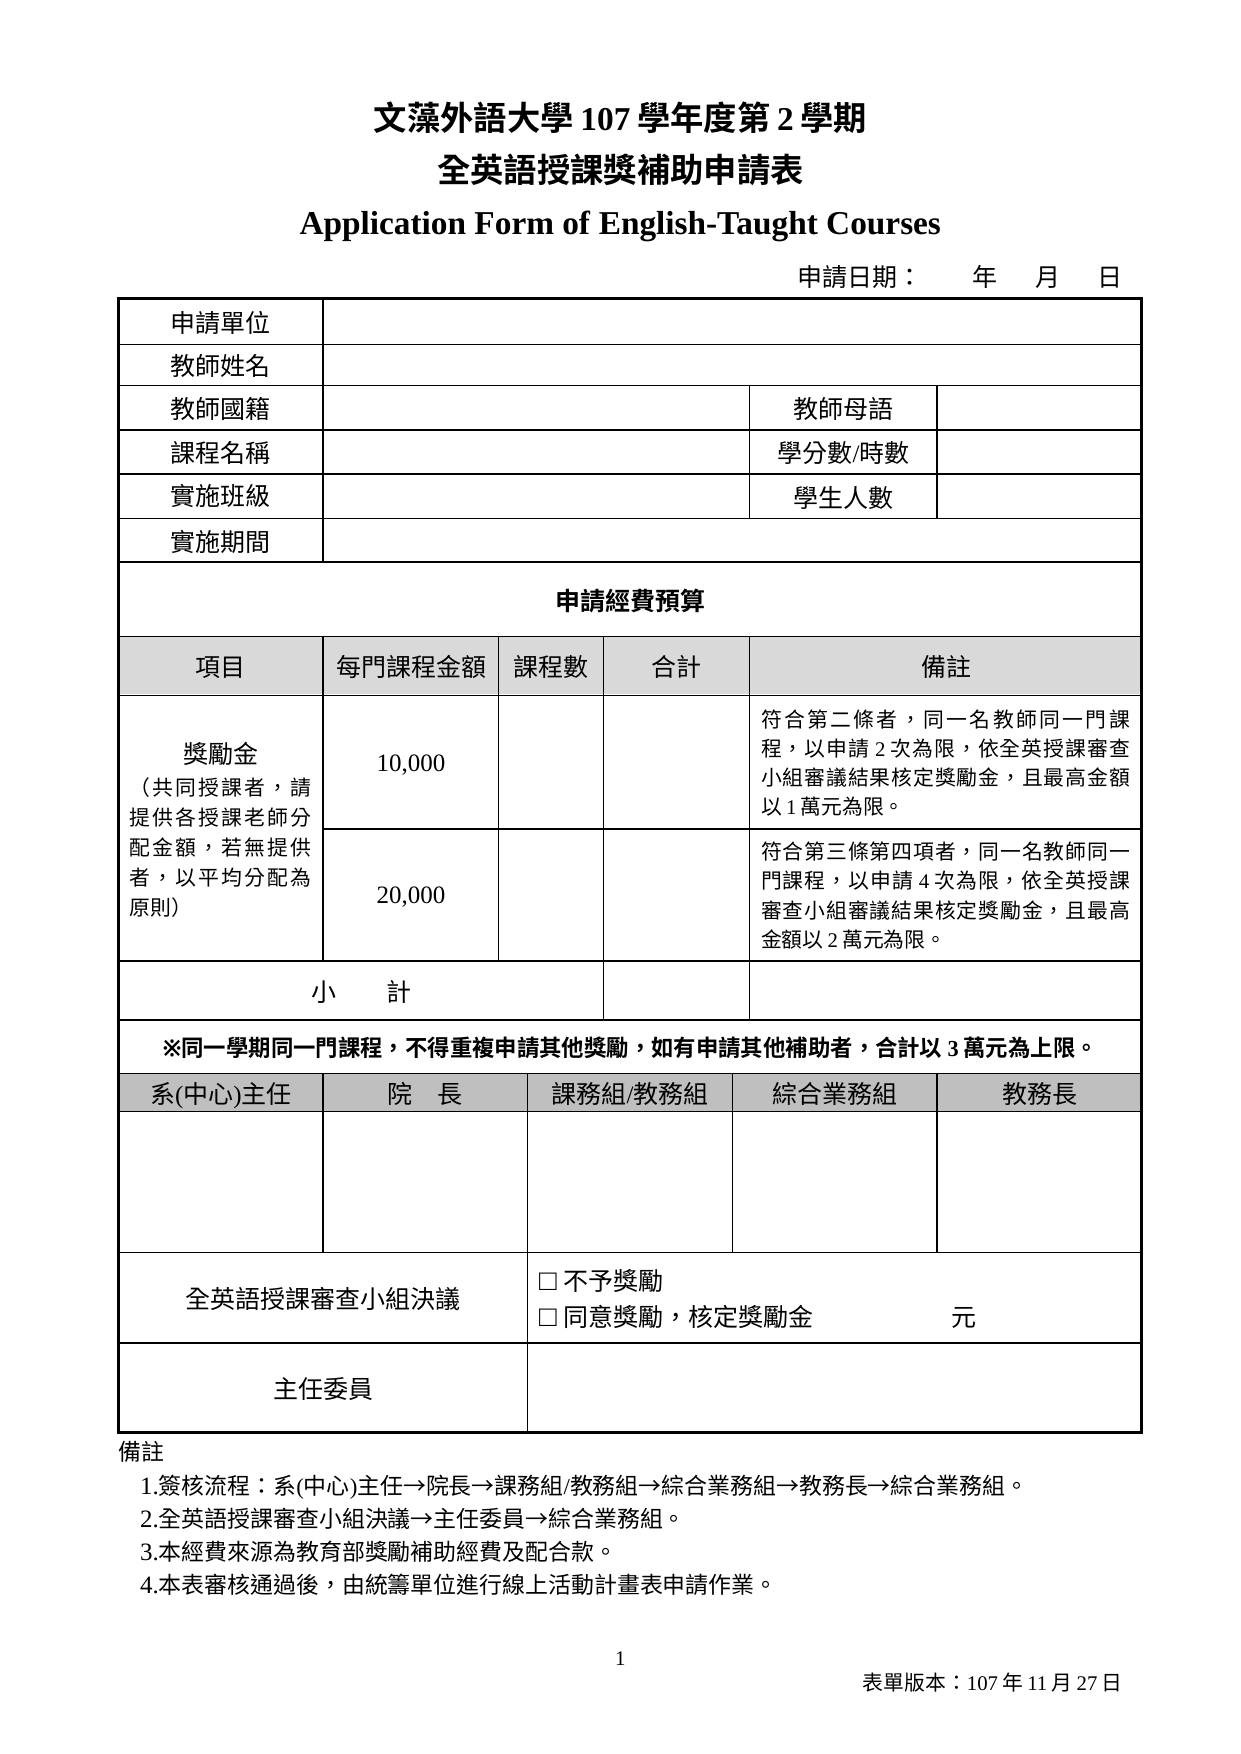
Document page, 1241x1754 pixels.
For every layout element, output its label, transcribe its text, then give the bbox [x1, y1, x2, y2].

table_cell 課程數 [499, 637, 603, 694]
table_header [324, 300, 1140, 343]
table_cell ※同一學期同一門課程，不得重複申請其他獎勵，如有申請其他補助者，合計以3萬元為上限。 [120, 1021, 1140, 1073]
table_cell 學分數/時數 [750, 431, 936, 473]
table_cell 符合第三條第四項者，同一名教師同一門課程，以申請4次為限，依全英授課審查小組審議結果核定獎勵金，且最高金額以2萬元為限。 [750, 830, 1140, 960]
table_cell [938, 431, 1140, 473]
table_cell 申請經費預算 [120, 563, 1140, 636]
table_cell 課程名稱 [120, 431, 322, 473]
table_cell [938, 475, 1140, 518]
table_cell [324, 519, 1140, 561]
table_cell [733, 1112, 936, 1252]
table_cell 獎勵金 （共同授課者，請提供各授課老師分配金額，若無提供者，以平均分配為原則） [120, 696, 322, 960]
text 申請日期： 年 月 日 [118, 245, 1122, 297]
table_cell 教師國籍 [120, 386, 322, 429]
list 全英語授課審查小組決議→主任委員→綜合業務組。 [140, 1501, 1122, 1534]
table_cell 小 計 [120, 962, 603, 1019]
table_cell 教務長 [938, 1074, 1140, 1111]
list 本表審核通過後，由統籌單位進行線上活動計畫表申請作業。 [140, 1567, 1122, 1600]
table_cell [604, 830, 749, 960]
table_header 申請單位 [120, 300, 322, 343]
table_cell [499, 696, 603, 828]
table_cell □ 不予獎勵 □ 同意獎勵，核定獎勵金 元 [528, 1253, 1140, 1342]
table_cell [750, 962, 1140, 1019]
table_cell 教師姓名 [120, 345, 322, 384]
table_cell 系(中心)主任 [120, 1074, 322, 1111]
table_cell [604, 696, 749, 828]
text 全英語授課獎補助申請表 [118, 141, 1122, 193]
table_cell [499, 830, 603, 960]
table_cell 項目 [120, 637, 322, 694]
table_cell 10,000 [324, 696, 498, 828]
table_cell 綜合業務組 [733, 1074, 936, 1111]
table_cell 實施期間 [120, 519, 322, 561]
text Application Form of English-Taught Courses [118, 193, 1122, 245]
table_cell [324, 431, 749, 473]
table_cell [604, 962, 749, 1019]
text 文藻外語大學107學年度第2學期 [118, 89, 1122, 141]
table_cell 課務組/教務組 [528, 1074, 732, 1111]
table_cell 符合第二條者，同一名教師同一門課程，以申請2次為限，依全英授課審查小組審議結果核定獎勵金，且最高金額以1萬元為限。 [750, 696, 1140, 828]
table_cell [938, 386, 1140, 429]
table_cell [324, 475, 749, 518]
table_cell 每門課程金額 [324, 637, 498, 694]
list 本經費來源為教育部獎勵補助經費及配合款。 [140, 1534, 1122, 1567]
list 簽核流程：系(中心)主任→院長→課務組/教務組→綜合業務組→教務長→綜合業務組。 [140, 1467, 1122, 1501]
table_cell 合計 [604, 637, 749, 694]
table_cell [324, 1112, 527, 1252]
table_cell [528, 1344, 1140, 1431]
table_cell [324, 345, 1140, 384]
table_cell 學生人數 [750, 475, 936, 518]
table_cell 20,000 [324, 830, 498, 960]
text 備註 [118, 1434, 1122, 1467]
table_cell 教師母語 [750, 386, 936, 429]
table_cell [120, 1112, 322, 1252]
table_cell [938, 1112, 1140, 1252]
table_cell [324, 386, 749, 429]
table_cell 院 長 [324, 1074, 527, 1111]
table_cell 全英語授課審查小組決議 [120, 1253, 527, 1342]
table_cell [528, 1112, 732, 1252]
table_cell 實施班級 [120, 475, 322, 518]
table_cell 主任委員 [120, 1344, 527, 1431]
table_cell 備註 [750, 637, 1140, 694]
